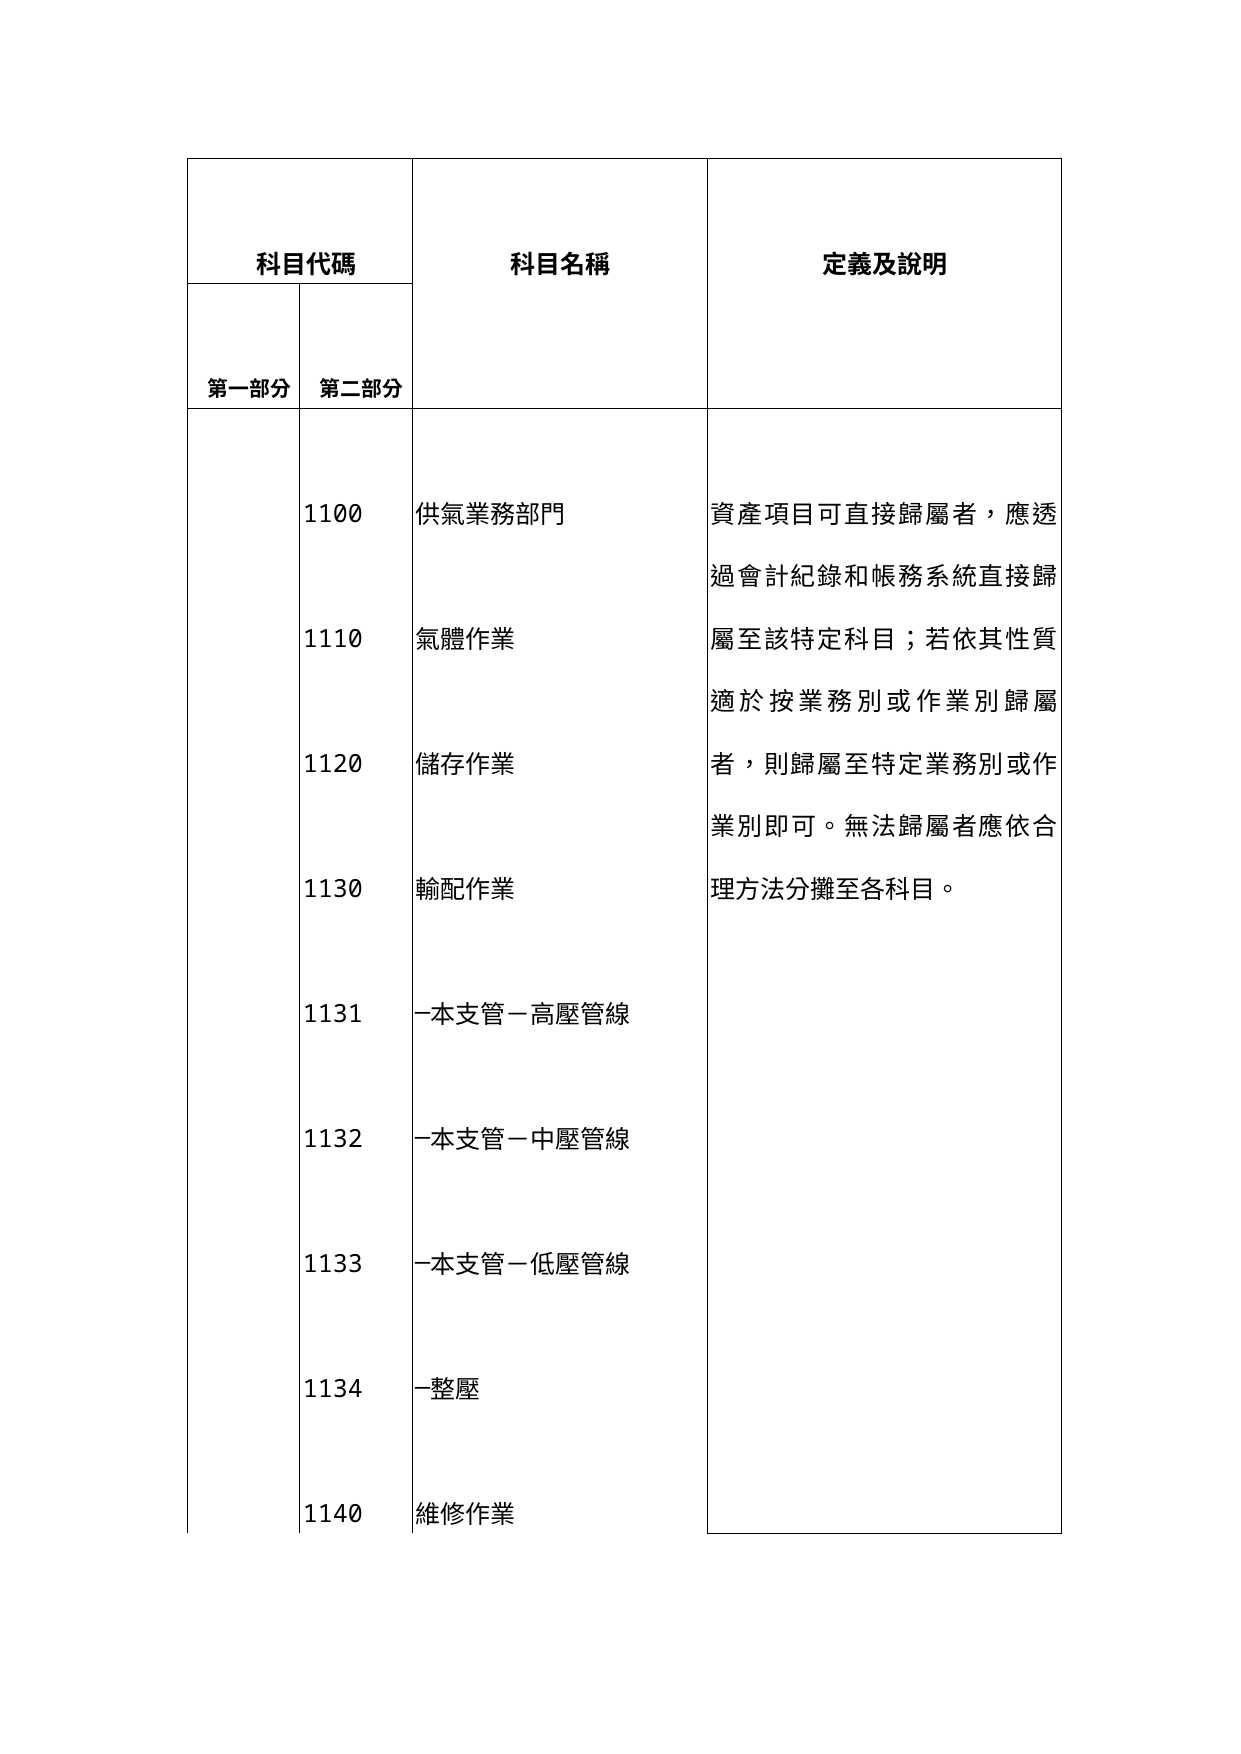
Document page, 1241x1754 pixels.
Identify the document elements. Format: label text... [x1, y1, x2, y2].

table_cell 第一部分 [188, 284, 299, 408]
table_cell 輸配作業 [413, 783, 707, 908]
table_cell 1120 [300, 658, 412, 783]
table_cell 1134 [300, 1283, 412, 1408]
table_cell ─本支管－低壓管線 [413, 1158, 707, 1283]
table_cell [413, 283, 707, 408]
table_cell [188, 1283, 299, 1408]
table_cell 1110 [300, 533, 412, 658]
table_cell [188, 1033, 299, 1158]
table_header 科目名稱 [413, 159, 707, 283]
table_cell 儲存作業 [413, 658, 707, 783]
table_cell 氣體作業 [413, 533, 707, 658]
table_cell [188, 533, 299, 658]
table_cell 第二部分 [300, 284, 412, 408]
table_cell ─本支管－高壓管線 [413, 908, 707, 1033]
table_cell 資產項目可直接歸屬者，應透過會計紀錄和帳務系統直接歸屬至該特定科目；若依其性質適於按業務別或作業別歸屬者，則歸屬至特定業務別或作業別即可。無法歸屬者應依合理方法分攤至各科目。 [708, 409, 1061, 1533]
table_cell [188, 409, 299, 533]
table_cell [708, 283, 1061, 408]
table_cell ─整壓 [413, 1283, 707, 1408]
table_header 定義及說明 [708, 159, 1061, 283]
table_cell 1131 [300, 908, 412, 1033]
table_cell [188, 908, 299, 1033]
table_cell 1100 [300, 409, 412, 533]
table_cell 1132 [300, 1033, 412, 1158]
table_cell [188, 658, 299, 783]
table_cell 1140 [300, 1408, 412, 1533]
table_cell 1133 [300, 1158, 412, 1283]
table_cell [188, 1408, 299, 1533]
table_cell 供氣業務部門 [413, 409, 707, 533]
table_cell 1130 [300, 783, 412, 908]
table_cell 維修作業 [413, 1408, 707, 1533]
table_cell ─本支管－中壓管線 [413, 1033, 707, 1158]
table_header 科目代碼 [188, 159, 412, 283]
table_cell [188, 783, 299, 908]
table_cell [188, 1158, 299, 1283]
